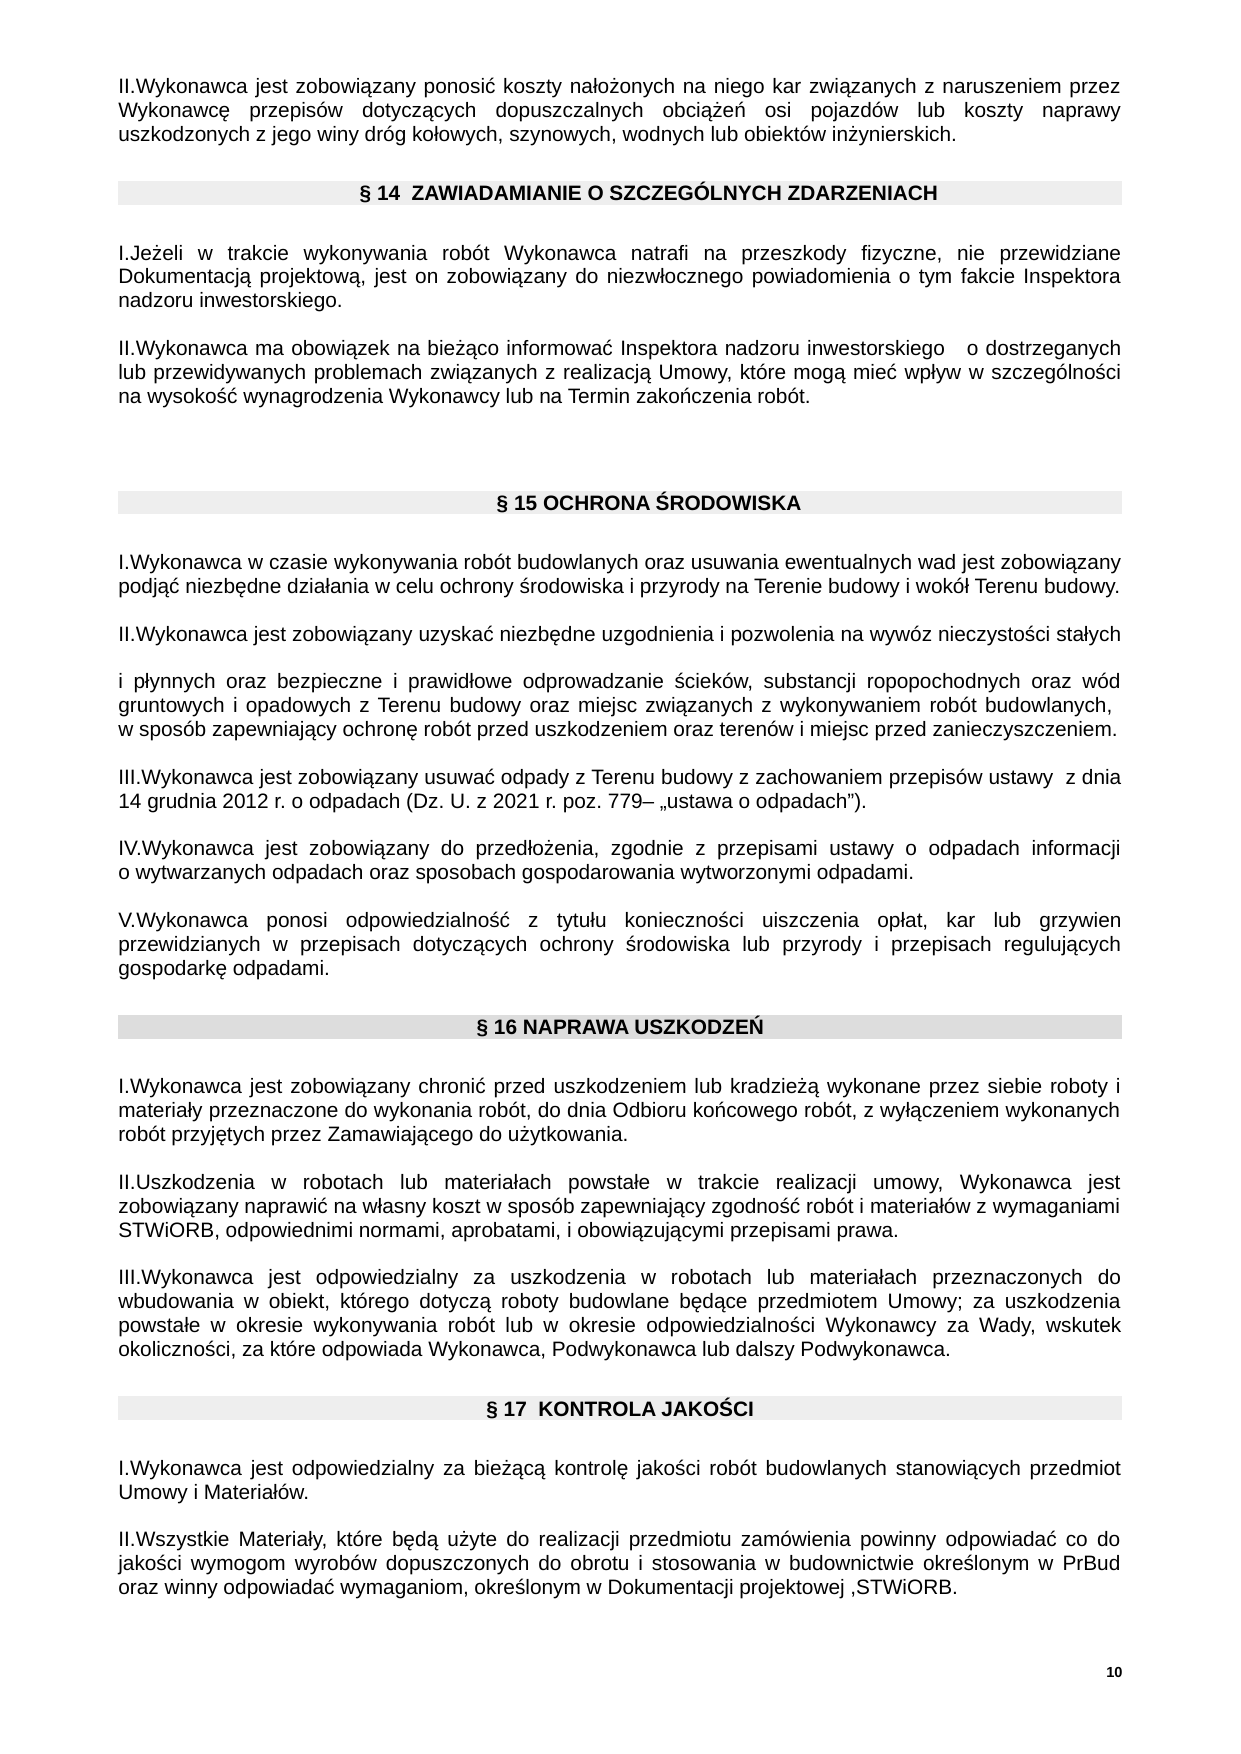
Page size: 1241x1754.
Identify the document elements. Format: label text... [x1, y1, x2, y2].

text § 17 KONTROLA JAKOŚCI [118, 1396, 1122, 1420]
text § 15 OCHRONA ŚRODOWISKA [118, 491, 1122, 514]
text § 16 NAPRAWA USZKODZEŃ [118, 1015, 1122, 1039]
list Wykonawca jest odpowiedzialny za uszkodzenia w robotach lub materiałach przeznaczonych do wbudowania w obiekt, którego dotyczą roboty budowlane będące przedmiotem Umowy; za uszkodzenia powstałe w okresie wykonywania robót lub w okresie odpowiedzialności Wykonawcy za Wady, wskutek okoliczności, za które odpowiada Wykonawca, Podwykonawca lub dalszy Podwykonawca. [118, 1265, 1122, 1361]
list Wykonawca jest zobowiązany uzyskać niezbędne uzgodnienia i pozwolenia na wywóz nieczystości stałych i płynnych oraz bezpieczne i prawidłowe odprowadzanie ścieków, substancji ropopochodnych oraz wód gruntowych i opadowych z Terenu budowy oraz miejsc związanych z wykonywaniem robót budowlanych, w sposób zapewniający ochronę robót przed uszkodzeniem oraz terenów i miejsc przed zanieczyszczeniem. [118, 621, 1122, 741]
list Wykonawca jest zobowiązany usuwać odpady z Terenu budowy z zachowaniem przepisów ustawy z dnia 14 grudnia 2012 r. o odpadach (Dz. U. z 2021 r. poz. 779– „ustawa o odpadach”). [118, 765, 1122, 813]
list Wykonawca jest zobowiązany do przedłożenia, zgodnie z przepisami ustawy o odpadach informacji o wytwarzanych odpadach oraz sposobach gospodarowania wytworzonymi odpadami. [118, 836, 1122, 884]
list Wykonawca w czasie wykonywania robót budowlanych oraz usuwania ewentualnych wad jest zobowiązany podjąć niezbędne działania w celu ochrony środowiska i przyrody na Terenie budowy i wokół Terenu budowy. [118, 550, 1122, 598]
list Wykonawca ponosi odpowiedzialność z tytułu konieczności uiszczenia opłat, kar lub grzywien przewidzianych w przepisach dotyczących ochrony środowiska lub przyrody i przepisach regulujących gospodarkę odpadami. [118, 908, 1122, 979]
text § 14 ZAWIADAMIANIE O SZCZEGÓLNYCH ZDARZENIACH [118, 181, 1122, 205]
list Wykonawca jest zobowiązany ponosić koszty nałożonych na niego kar związanych z naruszeniem przez Wykonawcę przepisów dotyczących dopuszczalnych obciążeń osi pojazdów lub koszty naprawy uszkodzonych z jego winy dróg kołowych, szynowych, wodnych lub obiektów inżynierskich. [118, 74, 1122, 146]
list Wszystkie Materiały, które będą użyte do realizacji przedmiotu zamówienia powinny odpowiadać co do jakości wymogom wyrobów dopuszczonych do obrotu i stosowania w budownictwie określonym w PrBud oraz winny odpowiadać wymaganiom, określonym w Dokumentacji projektowej ,STWiORB. [118, 1527, 1122, 1599]
list Uszkodzenia w robotach lub materiałach powstałe w trakcie realizacji umowy, Wykonawca jest zobowiązany naprawić na własny koszt w sposób zapewniający zgodność robót i materiałów z wymaganiami STWiORB, odpowiednimi normami, aprobatami, i obowiązującymi przepisami prawa. [118, 1170, 1122, 1242]
list Wykonawca ma obowiązek na bieżąco informować Inspektora nadzoru inwestorskiego o dostrzeganych lub przewidywanych problemach związanych z realizacją Umowy, które mogą mieć wpływ w szczególności na wysokość wynagrodzenia Wykonawcy lub na Termin zakończenia robót. [118, 336, 1122, 408]
list Wykonawca jest zobowiązany chronić przed uszkodzeniem lub kradzieżą wykonane przez siebie roboty i materiały przeznaczone do wykonania robót, do dnia Odbioru końcowego robót, z wyłączeniem wykonanych robót przyjętych przez Zamawiającego do użytkowania. [118, 1074, 1122, 1146]
list Wykonawca jest odpowiedzialny za bieżącą kontrolę jakości robót budowlanych stanowiących przedmiot Umowy i Materiałów. [118, 1456, 1122, 1504]
list Jeżeli w trakcie wykonywania robót Wykonawca natrafi na przeszkody fizyczne, nie przewidziane Dokumentacją projektową, jest on zobowiązany do niezwłocznego powiadomienia o tym fakcie Inspektora nadzoru inwestorskiego. [118, 240, 1122, 312]
